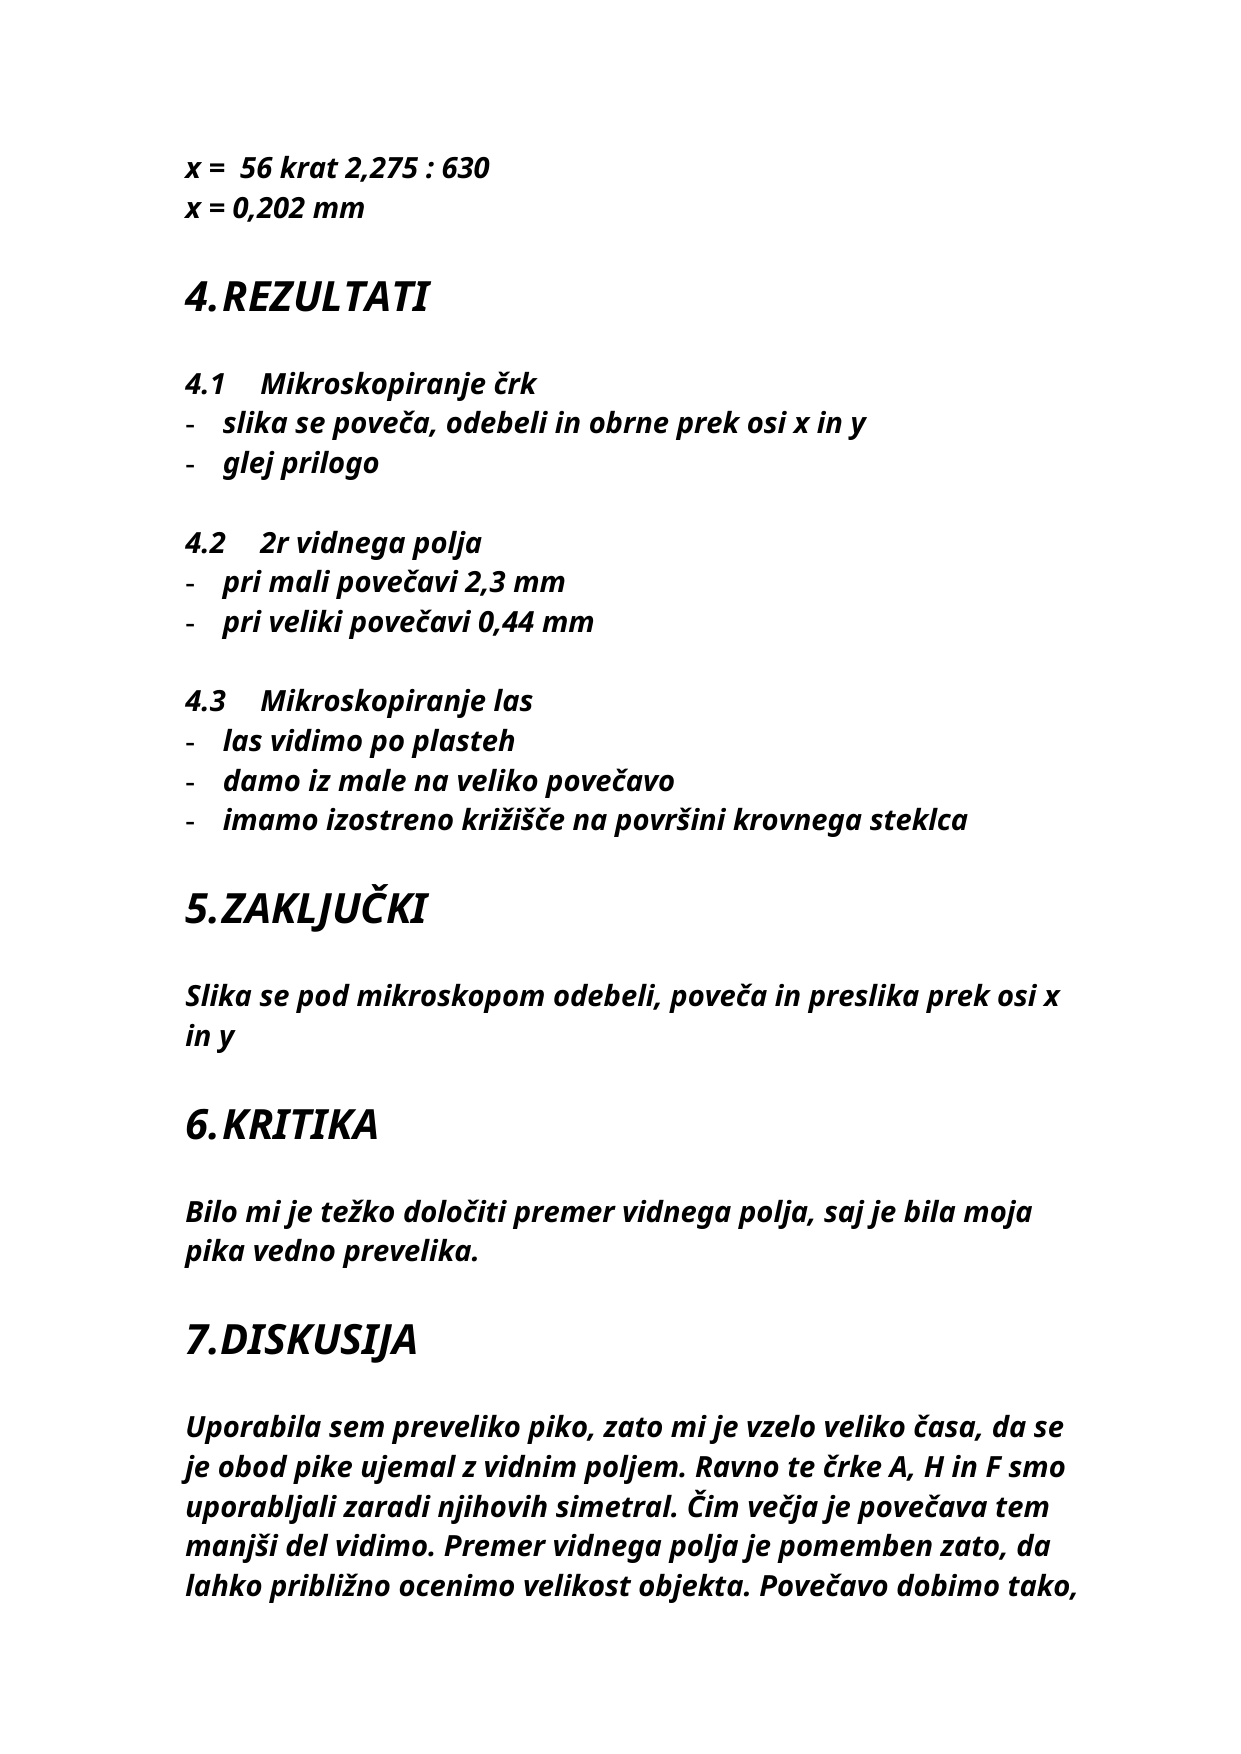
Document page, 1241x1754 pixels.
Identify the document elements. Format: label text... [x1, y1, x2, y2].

text 7.DISKUSIJA [185, 1310, 1093, 1367]
text x = 0,202 mm [185, 187, 1093, 227]
list REZULTATI [185, 267, 1093, 323]
list las vidimo po plasteh [185, 720, 1093, 760]
text Uporabila sem preveliko piko, zato mi je vzelo veliko časa, da se je obod pike ujemal z vidnim poljem. Ravno te črke A, H in F smo uporabljali zaradi njihovih simetral. Čim večja je povečava tem manjši del vidimo. Premer vidnega polja je pomemben zato, da lahko približno ocenimo velikost objekta. Povečavo dobimo tako, [185, 1407, 1093, 1605]
list glej prilogo [185, 442, 1093, 482]
list damo iz male na veliko povečavo [185, 760, 1093, 800]
list Mikroskopiranje las [185, 681, 1093, 720]
list imamo izostreno križišče na površini krovnega steklca [185, 800, 1093, 839]
list ZAKLJUČKI [185, 879, 1093, 936]
text Slika se pod mikroskopom odebeli, poveča in preslika prek osi x in y [185, 976, 1093, 1055]
text Bilo mi je težko določiti premer vidnega polja, saj je bila moja pika vedno prevelika. [185, 1191, 1093, 1270]
list pri mali povečavi 2,3 mm [185, 562, 1093, 601]
list Mikroskopiranje črk [185, 363, 1093, 403]
list pri veliki povečavi 0,44 mm [185, 601, 1093, 641]
list KRITIKA [185, 1094, 1093, 1151]
text x = 56 krat 2,275 : 630 [185, 148, 1093, 187]
list slika se poveča, odebeli in obrne prek osi x in y [185, 403, 1093, 442]
list 2r vidnega polja [185, 522, 1093, 562]
